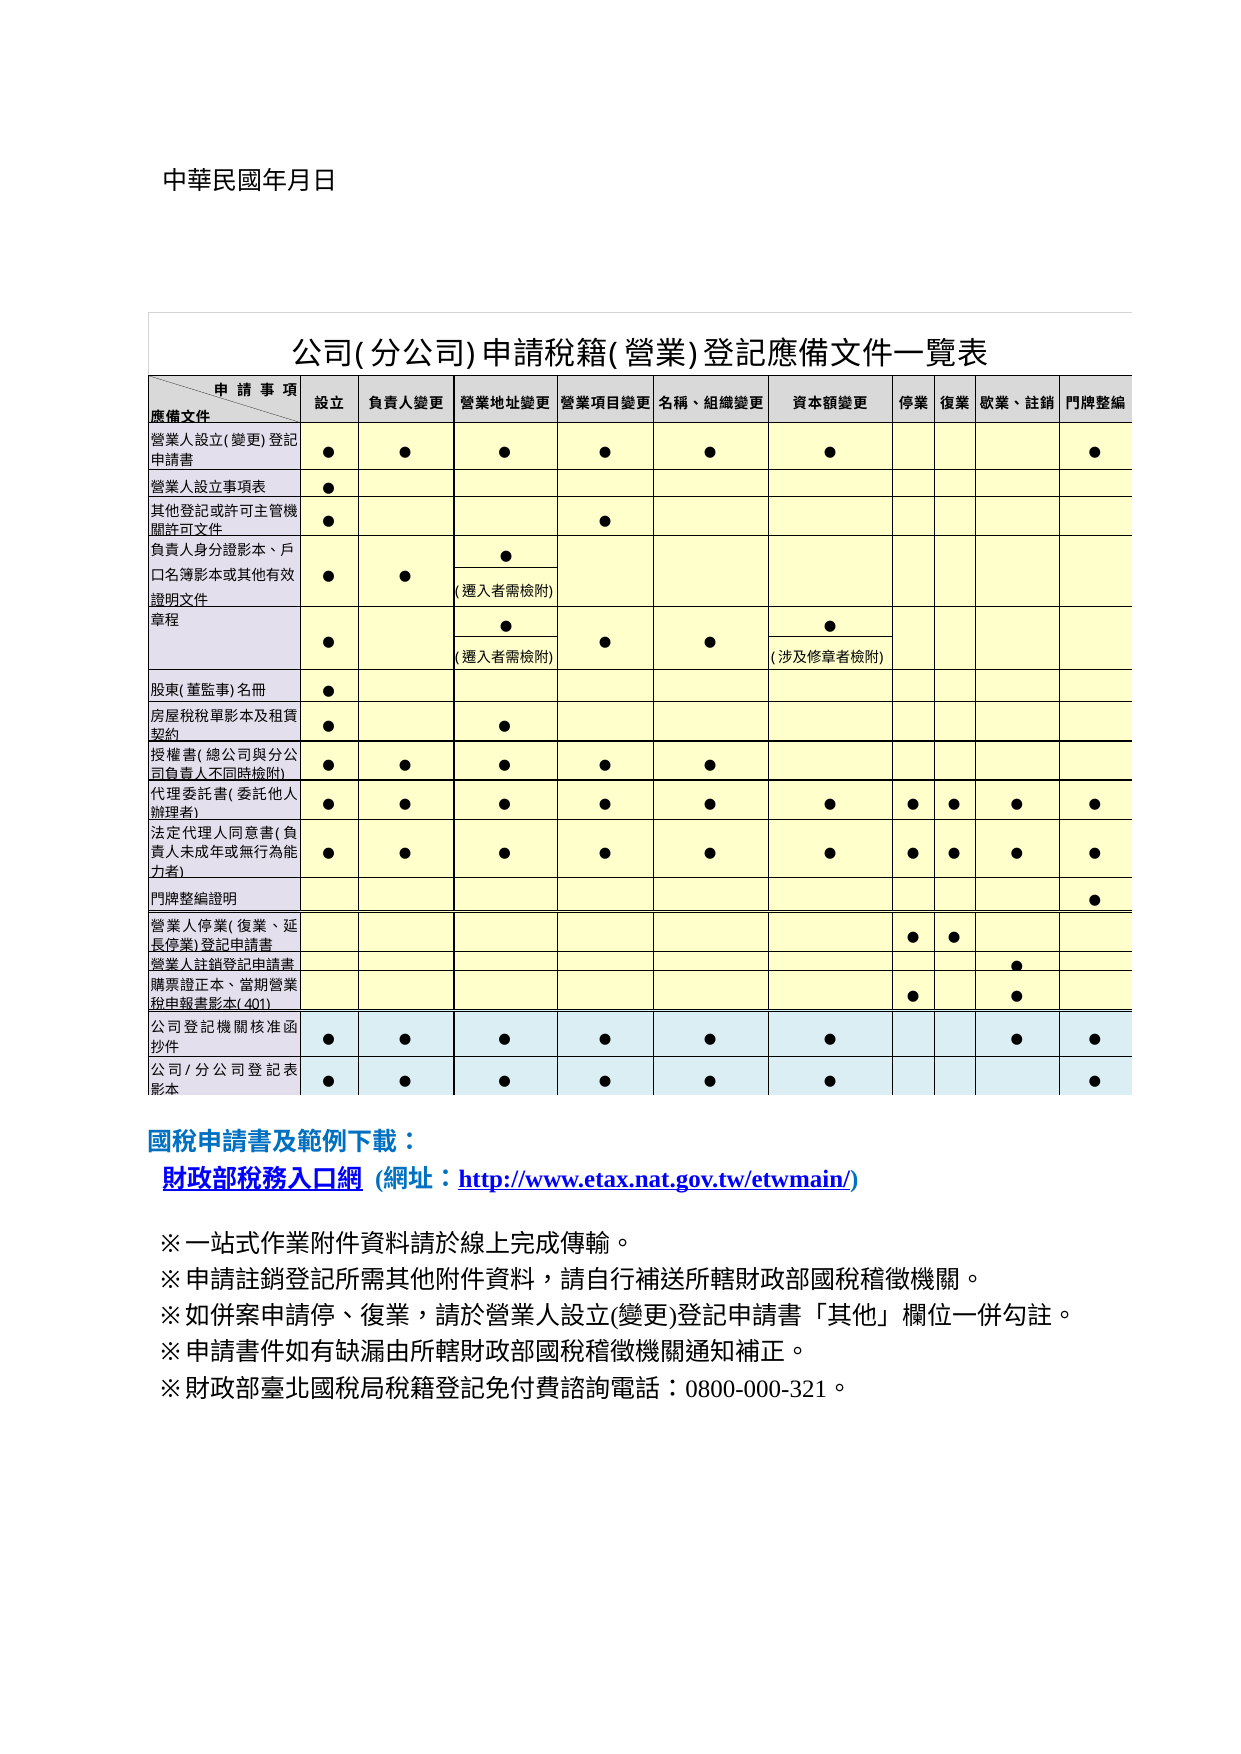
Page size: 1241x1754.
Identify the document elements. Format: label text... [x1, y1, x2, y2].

text 國稅申請書及範例下載： [74, 1122, 1152, 1158]
text ※如併案申請停、復業，請於營業人設立(變更)登記申請書「其他」欄位一併勾註。 [59, 1296, 1152, 1332]
text 財政部稅務入口網 (網址：http://www.etax.nat.gov.tw/etwmain/) [59, 1158, 1152, 1194]
text ※財政部臺北國稅局稅籍登記免付費諮詢電話：0800-000-321。 [59, 1368, 1152, 1404]
text ※申請註銷登記所需其他附件資料，請自行補送所轄財政部國稅稽徵機關。 [59, 1259, 1152, 1296]
text ※申請書件如有缺漏由所轄財政部國稅稽徵機關通知補正。 [59, 1332, 1152, 1368]
text ※一站式作業附件資料請於線上完成傳輸。 [59, 1223, 1152, 1259]
text 中華民國年月日 [74, 161, 1048, 197]
